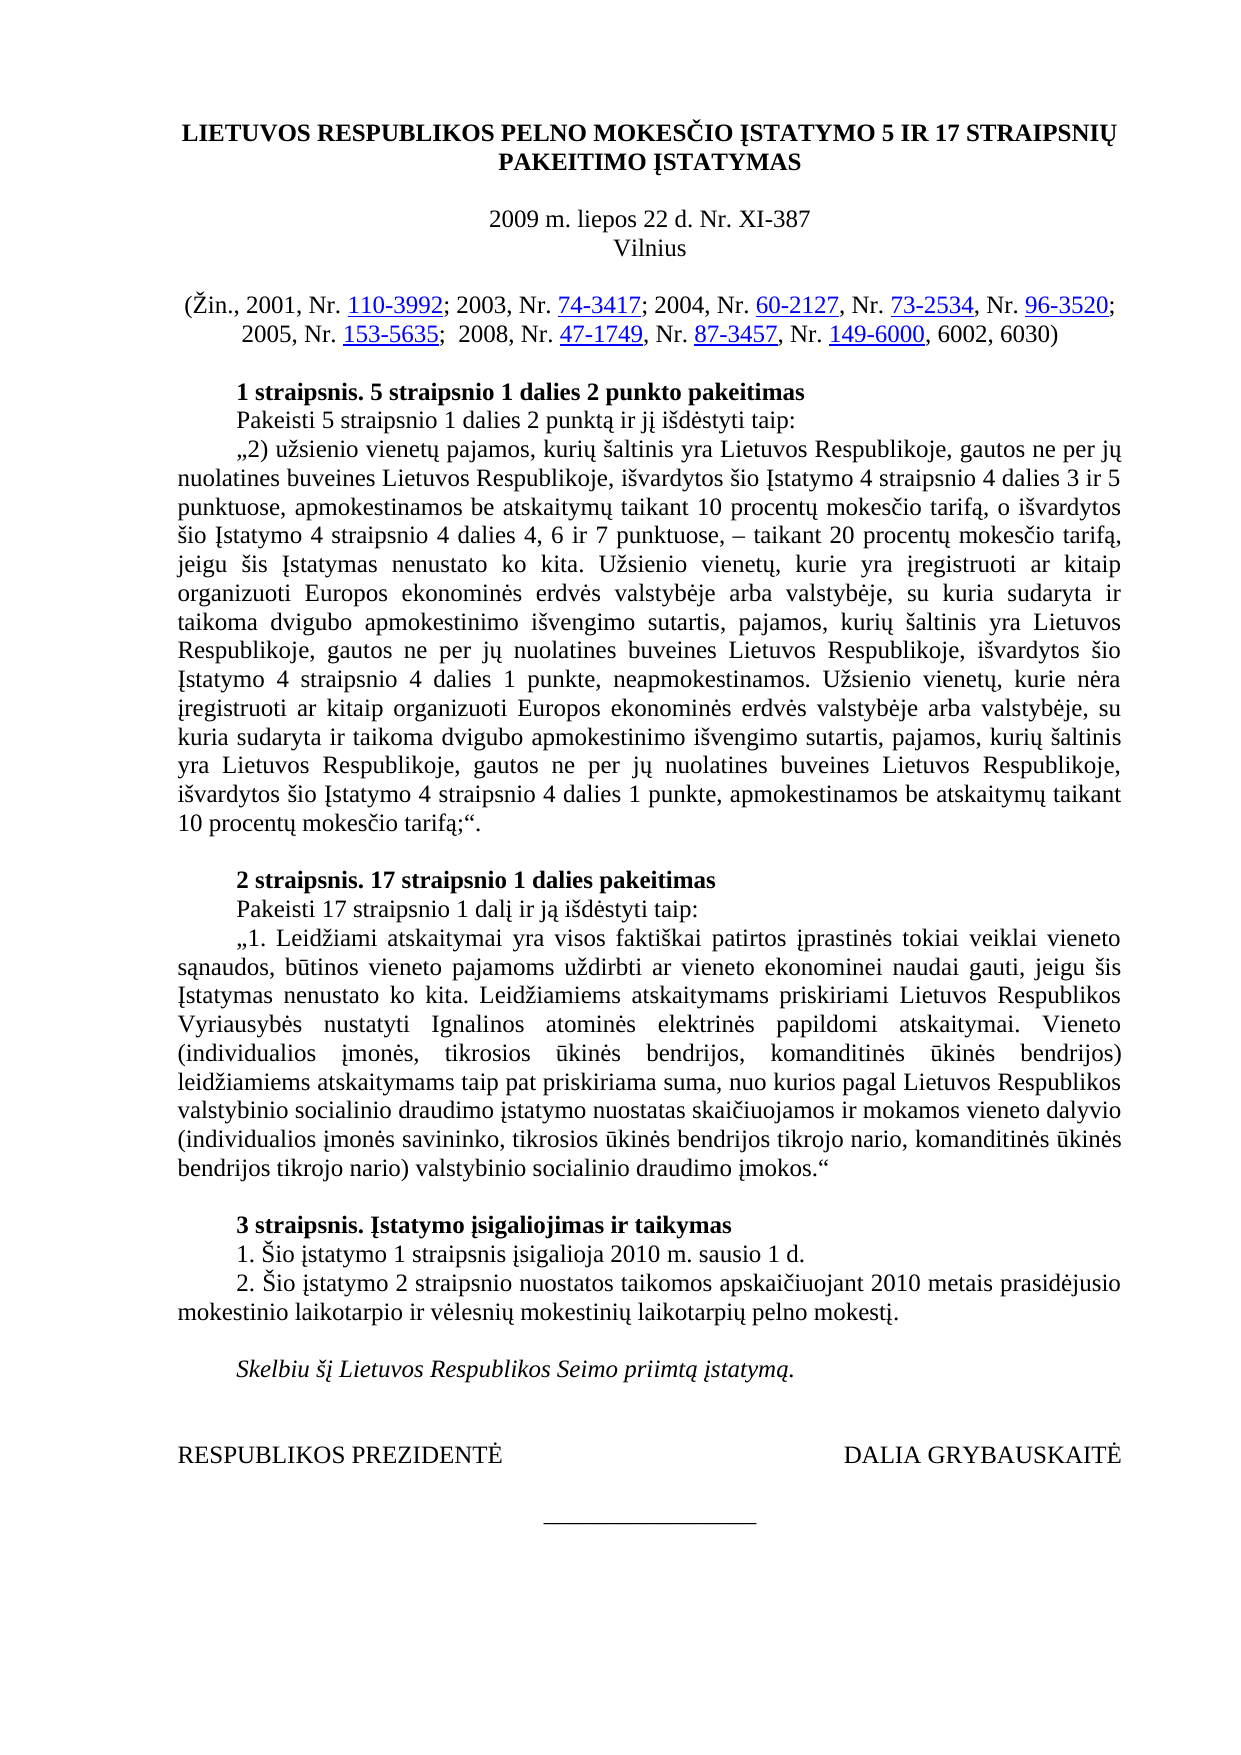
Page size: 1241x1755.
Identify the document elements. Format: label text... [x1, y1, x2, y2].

text Vilnius [177, 233, 1122, 262]
text Pakeisti 17 straipsnio 1 dalį ir ją išdėstyti taip: [177, 894, 1122, 923]
text 2009 m. liepos 22 d. Nr. XI-387 [177, 204, 1122, 233]
text Skelbiu šį Lietuvos Respublikos Seimo priimtą įstatymą. [177, 1354, 1122, 1383]
text (Žin., 2001, Nr. 110-3992; 2003, Nr. 74-3417; 2004, Nr. 60-2127, Nr. 73-2534, Nr. 96-3520; 2005, Nr. 153-5635; 2008, Nr. 47-1749, Nr. 87-3457, Nr. 149-6000, 6002, 6030) [177, 291, 1122, 348]
text 2 straipsnis. 17 straipsnio 1 dalies pakeitimas [177, 866, 1122, 894]
text _________________ [177, 1498, 1122, 1527]
text 1. Šio įstatymo 1 straipsnis įsigalioja 2010 m. sausio 1 d. [177, 1239, 1122, 1268]
text RESPUBLIKOS PREZIDENTĖ DALIA GRYBAUSKAITĖ [177, 1441, 1122, 1469]
text 1 straipsnis. 5 straipsnio 1 dalies 2 punkto pakeitimas [177, 377, 1122, 406]
text LIETUVOS RESPUBLIKOS PELNO MOKESČIO ĮSTATYMO 5 IR 17 STRAIPSNIŲ PAKEITIMO ĮSTATYMAS [177, 118, 1122, 176]
text „1. Leidžiami atskaitymai yra visos faktiškai patirtos įprastinės tokiai veiklai vieneto sąnaudos, būtinos vieneto pajamoms uždirbti ar vieneto ekonominei naudai gauti, jeigu šis Įstatymas nenustato ko kita. Leidžiamiems atskaitymams priskiriami Lietuvos Respublikos Vyriausybės nustatyti Ignalinos atominės elektrinės papildomi atskaitymai. Vieneto (individualios įmonės, tikrosios ūkinės bendrijos, komanditinės ūkinės bendrijos) leidžiamiems atskaitymams taip pat priskiriama suma, nuo kurios pagal Lietuvos Respublikos valstybinio socialinio draudimo įstatymo nuostatas skaičiuojamos ir mokamos vieneto dalyvio (individualios įmonės savininko, tikrosios ūkinės bendrijos tikrojo nario, komanditinės ūkinės bendrijos tikrojo nario) valstybinio socialinio draudimo įmokos.“ [177, 923, 1122, 1182]
text „2) užsienio vienetų pajamos, kurių šaltinis yra Lietuvos Respublikoje, gautos ne per jų nuolatines buveines Lietuvos Respublikoje, išvardytos šio Įstatymo 4 straipsnio 4 dalies 3 ir 5 punktuose, apmokestinamos be atskaitymų taikant 10 procentų mokesčio tarifą, o išvardytos šio Įstatymo 4 straipsnio 4 dalies 4, 6 ir 7 punktuose, – taikant 20 procentų mokesčio tarifą, jeigu šis Įstatymas nenustato ko kita. Užsienio vienetų, kurie yra įregistruoti ar kitaip organizuoti Europos ekonominės erdvės valstybėje arba valstybėje, su kuria sudaryta ir taikoma dvigubo apmokestinimo išvengimo sutartis, pajamos, kurių šaltinis yra Lietuvos Respublikoje, gautos ne per jų nuolatines buveines Lietuvos Respublikoje, išvardytos šio Įstatymo 4 straipsnio 4 dalies 1 punkte, neapmokestinamos. Užsienio vienetų, kurie nėra įregistruoti ar kitaip organizuoti Europos ekonominės erdvės valstybėje arba valstybėje, su kuria sudaryta ir taikoma dvigubo apmokestinimo išvengimo sutartis, pajamos, kurių šaltinis yra Lietuvos Respublikoje, gautos ne per jų nuolatines buveines Lietuvos Respublikoje, išvardytos šio Įstatymo 4 straipsnio 4 dalies 1 punkte, apmokestinamos be atskaitymų taikant 10 procentų mokesčio tarifą;“. [177, 434, 1122, 837]
text 2. Šio įstatymo 2 straipsnio nuostatos taikomos apskaičiuojant 2010 metais prasidėjusio mokestinio laikotarpio ir vėlesnių mokestinių laikotarpių pelno mokestį. [177, 1268, 1122, 1326]
text 3 straipsnis. Įstatymo įsigaliojimas ir taikymas [177, 1211, 1122, 1239]
text Pakeisti 5 straipsnio 1 dalies 2 punktą ir jį išdėstyti taip: [177, 406, 1122, 434]
